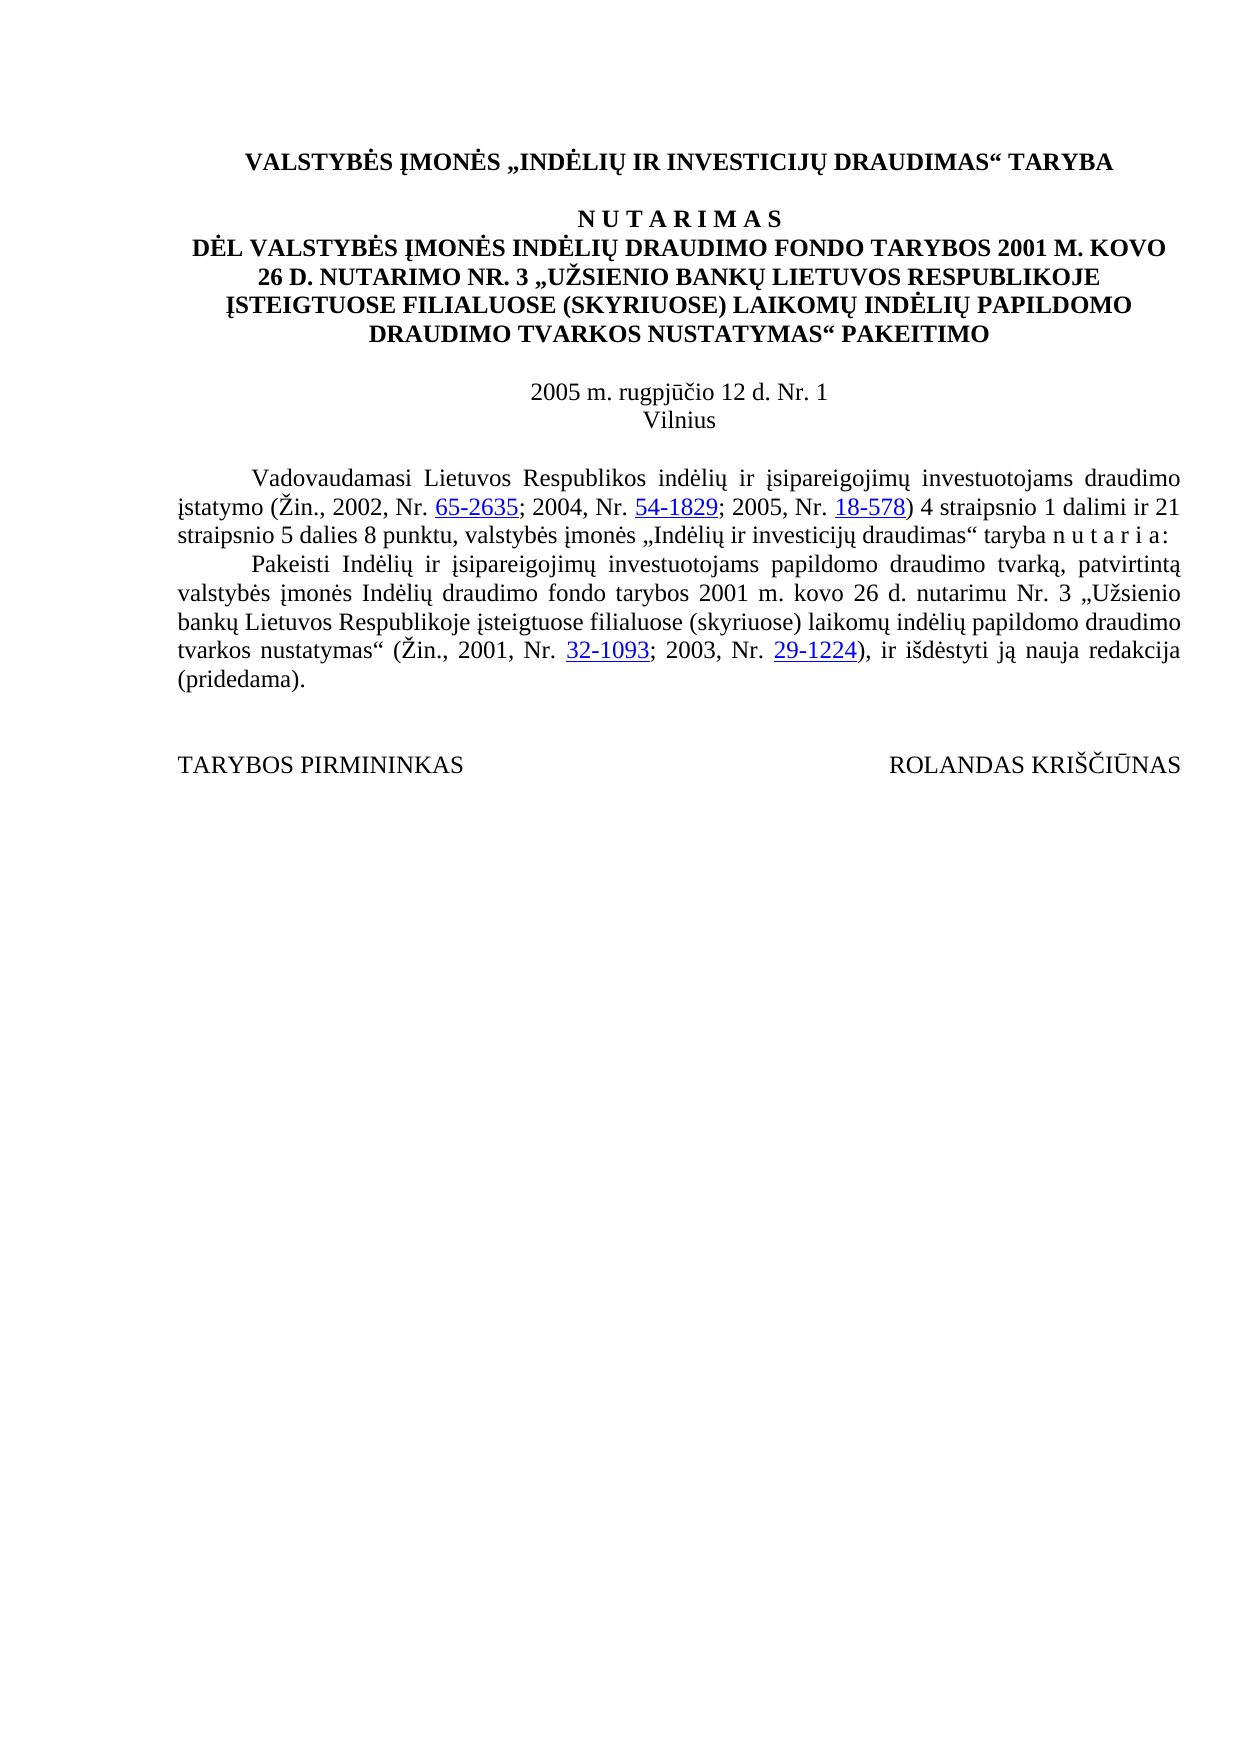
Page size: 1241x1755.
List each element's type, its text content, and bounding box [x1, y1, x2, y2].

text 2005 m. rugpjūčio 12 d. Nr. 1 [177, 377, 1181, 406]
text VALSTYBĖS ĮMONĖS „INDĖLIŲ IR INVESTICIJŲ DRAUDIMAS“ TARYBA [177, 147, 1181, 176]
text Vadovaudamasi Lietuvos Respublikos indėlių ir įsipareigojimų investuotojams draudimo įstatymo (Žin., 2002, Nr. 65-2635; 2004, Nr. 54-1829; 2005, Nr. 18-578) 4 straipsnio 1 dalimi ir 21 straipsnio 5 dalies 8 punktu, valstybės įmonės „Indėlių ir investicijų draudimas“ taryba nutaria: [177, 463, 1181, 549]
text DĖL VALSTYBĖS ĮMONĖS INDĖLIŲ DRAUDIMO FONDO TARYBOS 2001 M. KOVO 26 D. NUTARIMO NR. 3 „UŽSIENIO BANKŲ LIETUVOS RESPUBLIKOJE ĮSTEIGTUOSE FILIALUOSE (SKYRIUOSE) LAIKOMŲ INDĖLIŲ PAPILDOMO DRAUDIMO TVARKOS NUSTATYMAS“ PAKEITIMO [177, 233, 1181, 348]
text TARYBOS PIRMININKAS ROLANDAS KRIŠČIŪNAS [177, 751, 1181, 779]
text Pakeisti Indėlių ir įsipareigojimų investuotojams papildomo draudimo tvarką, patvirtintą valstybės įmonės Indėlių draudimo fondo tarybos 2001 m. kovo 26 d. nutarimu Nr. 3 „Užsienio bankų Lietuvos Respublikoje įsteigtuose filialuose (skyriuose) laikomų indėlių papildomo draudimo tvarkos nustatymas“ (Žin., 2001, Nr. 32-1093; 2003, Nr. 29-1224), ir išdėstyti ją nauja redakcija (pridedama). [177, 549, 1181, 693]
text N U T A R I M A S [177, 204, 1181, 233]
text Vilnius [177, 406, 1181, 434]
